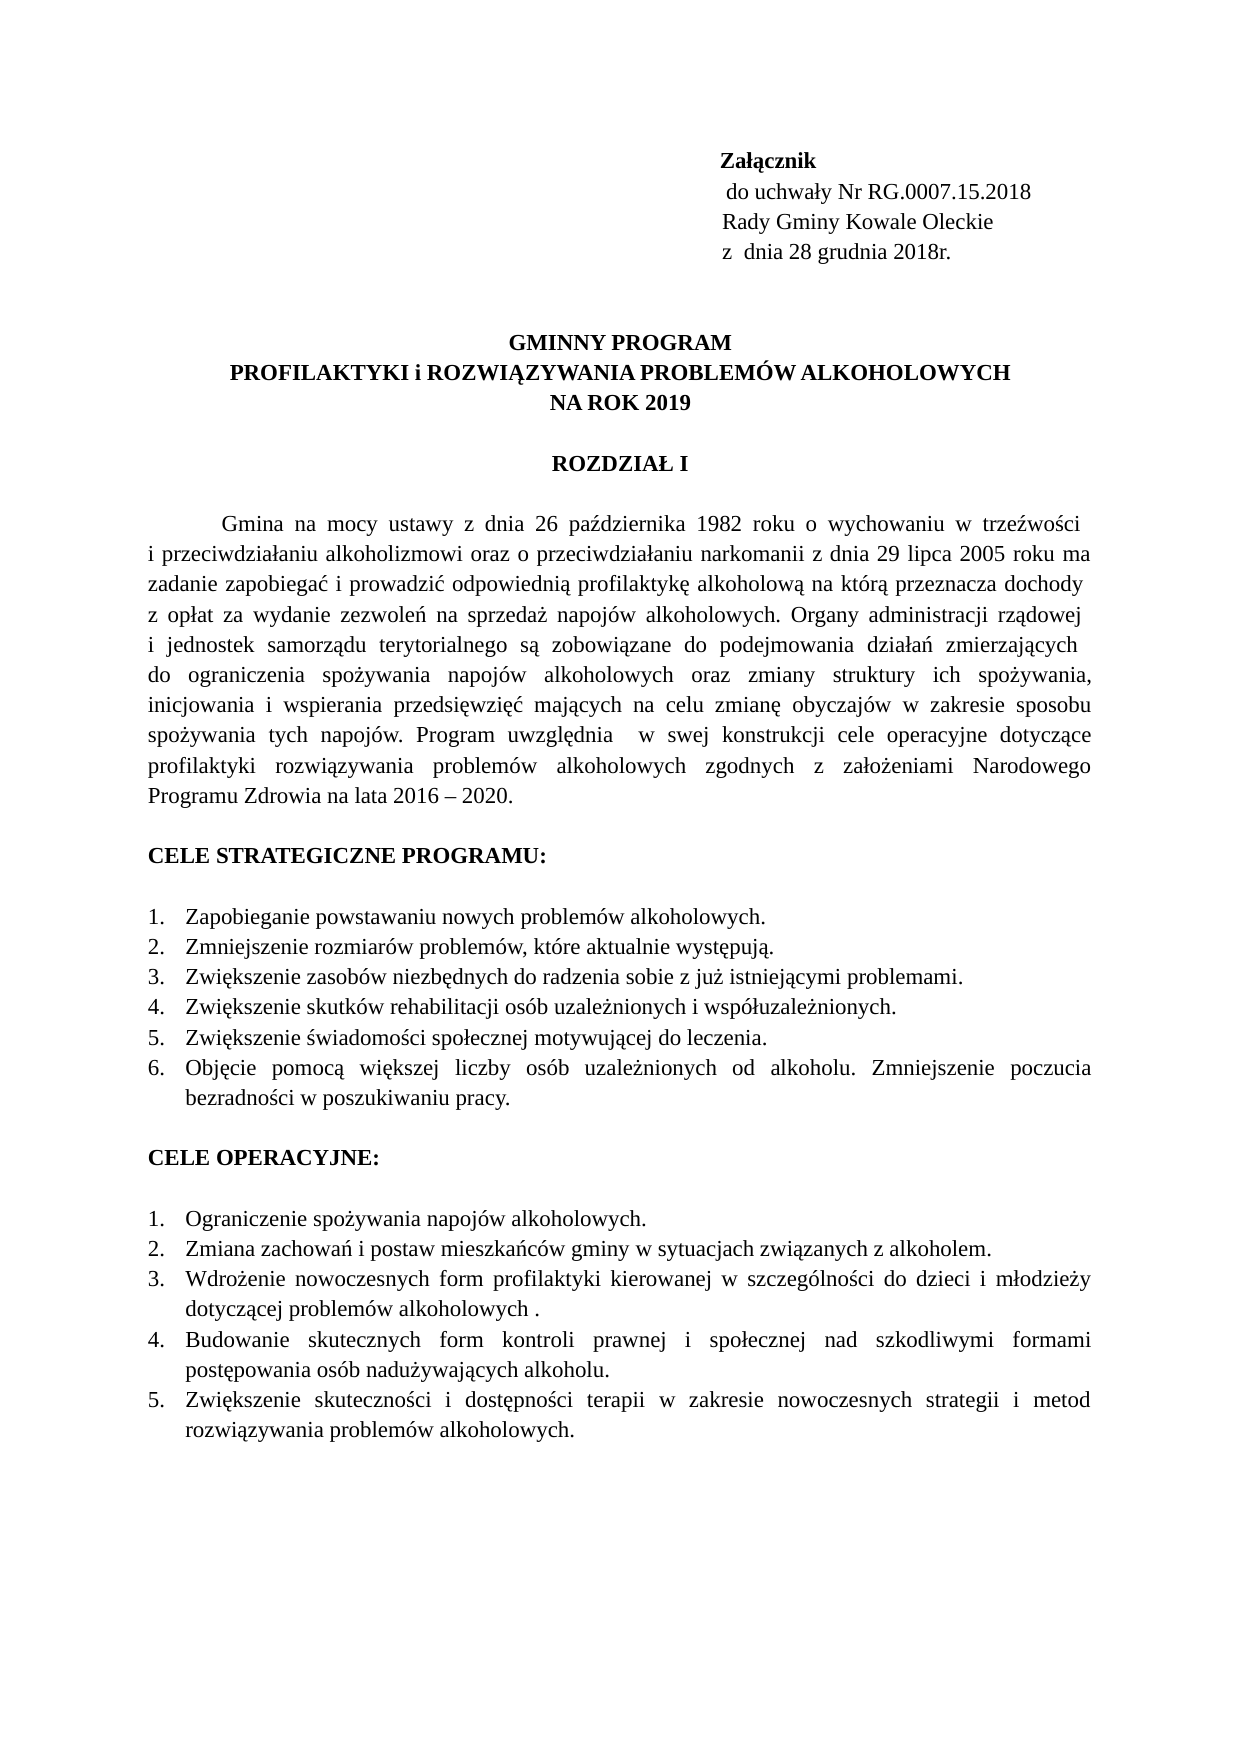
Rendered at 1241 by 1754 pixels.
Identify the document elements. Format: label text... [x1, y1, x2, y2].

text Załącznik [369, 148, 1093, 174]
list Zapobieganie powstawaniu nowych problemów alkoholowych. [148, 903, 1093, 929]
text CELE OPERACYJNE: [148, 1144, 1093, 1171]
text PROFILAKTYKI i ROZWIĄZYWANIA PROBLEMÓW ALKOHOLOWYCH [148, 359, 1093, 385]
list Zwiększenie skutków rehabilitacji osób uzależnionych i współuzależnionych. [148, 993, 1093, 1020]
text ROZDZIAŁ I [148, 450, 1093, 476]
list Zmniejszenie rozmiarów problemów, które aktualnie występują. [148, 933, 1093, 959]
text Rady Gminy Kowale Oleckie [579, 208, 1093, 234]
list Zwiększenie świadomości społecznej motywującej do leczenia. [148, 1024, 1093, 1050]
list Objęcie pomocą większej liczby osób uzależnionych od alkoholu. Zmniejszenie poczucia bezradności w poszukiwaniu pracy. [148, 1054, 1093, 1110]
text CELE STRATEGICZNE PROGRAMU: [148, 842, 1093, 869]
text do uchwały Nr RG.0007.15.2018 [591, 178, 1093, 204]
list Ograniczenie spożywania napojów alkoholowych. [148, 1205, 1093, 1231]
list Zmiana zachowań i postaw mieszkańców gminy w sytuacjach związanych z alkoholem. [148, 1235, 1093, 1261]
list Zwiększenie skuteczności i dostępności terapii w zakresie nowoczesnych strategii i metod rozwiązywania problemów alkoholowych. [148, 1386, 1093, 1443]
list Zwiększenie zasobów niezbędnych do radzenia sobie z już istniejącymi problemami. [148, 963, 1093, 989]
list Wdrożenie nowoczesnych form profilaktyki kierowanej w szczególności do dzieci i młodzieży dotyczącej problemów alkoholowych . [148, 1265, 1093, 1322]
text z dnia 28 grudnia 2018r. [693, 238, 1093, 264]
text NA ROK 2019 [148, 389, 1093, 416]
text Gmina na mocy ustawy z dnia 26 października 1982 roku o wychowaniu w trzeźwości i przeciwdziałaniu alkoholizmowi oraz o przeciwdziałaniu narkomanii z dnia 29 lipca 2005 roku ma zadanie zapobiegać i prowadzić odpowiednią profilaktykę alkoholową na którą przeznacza dochody z opłat za wydanie zezwoleń na sprzedaż napojów alkoholowych. Organy administracji rządowej i jednostek samorządu terytorialnego są zobowiązane do podejmowania działań zmierzających do ograniczenia spożywania napojów alkoholowych oraz zmiany struktury ich spożywania, inicjowania i wspierania przedsięwzięć mających na celu zmianę obyczajów w zakresie sposobu spożywania tych napojów. Program uwzględnia w swej konstrukcji cele operacyjne dotyczące profilaktyki rozwiązywania problemów alkoholowych zgodnych z założeniami Narodowego Programu Zdrowia na lata 2016 – 2020. [148, 510, 1093, 808]
list Budowanie skutecznych form kontroli prawnej i społecznej nad szkodliwymi formami postępowania osób nadużywających alkoholu. [148, 1326, 1093, 1382]
text GMINNY PROGRAM [148, 329, 1093, 355]
